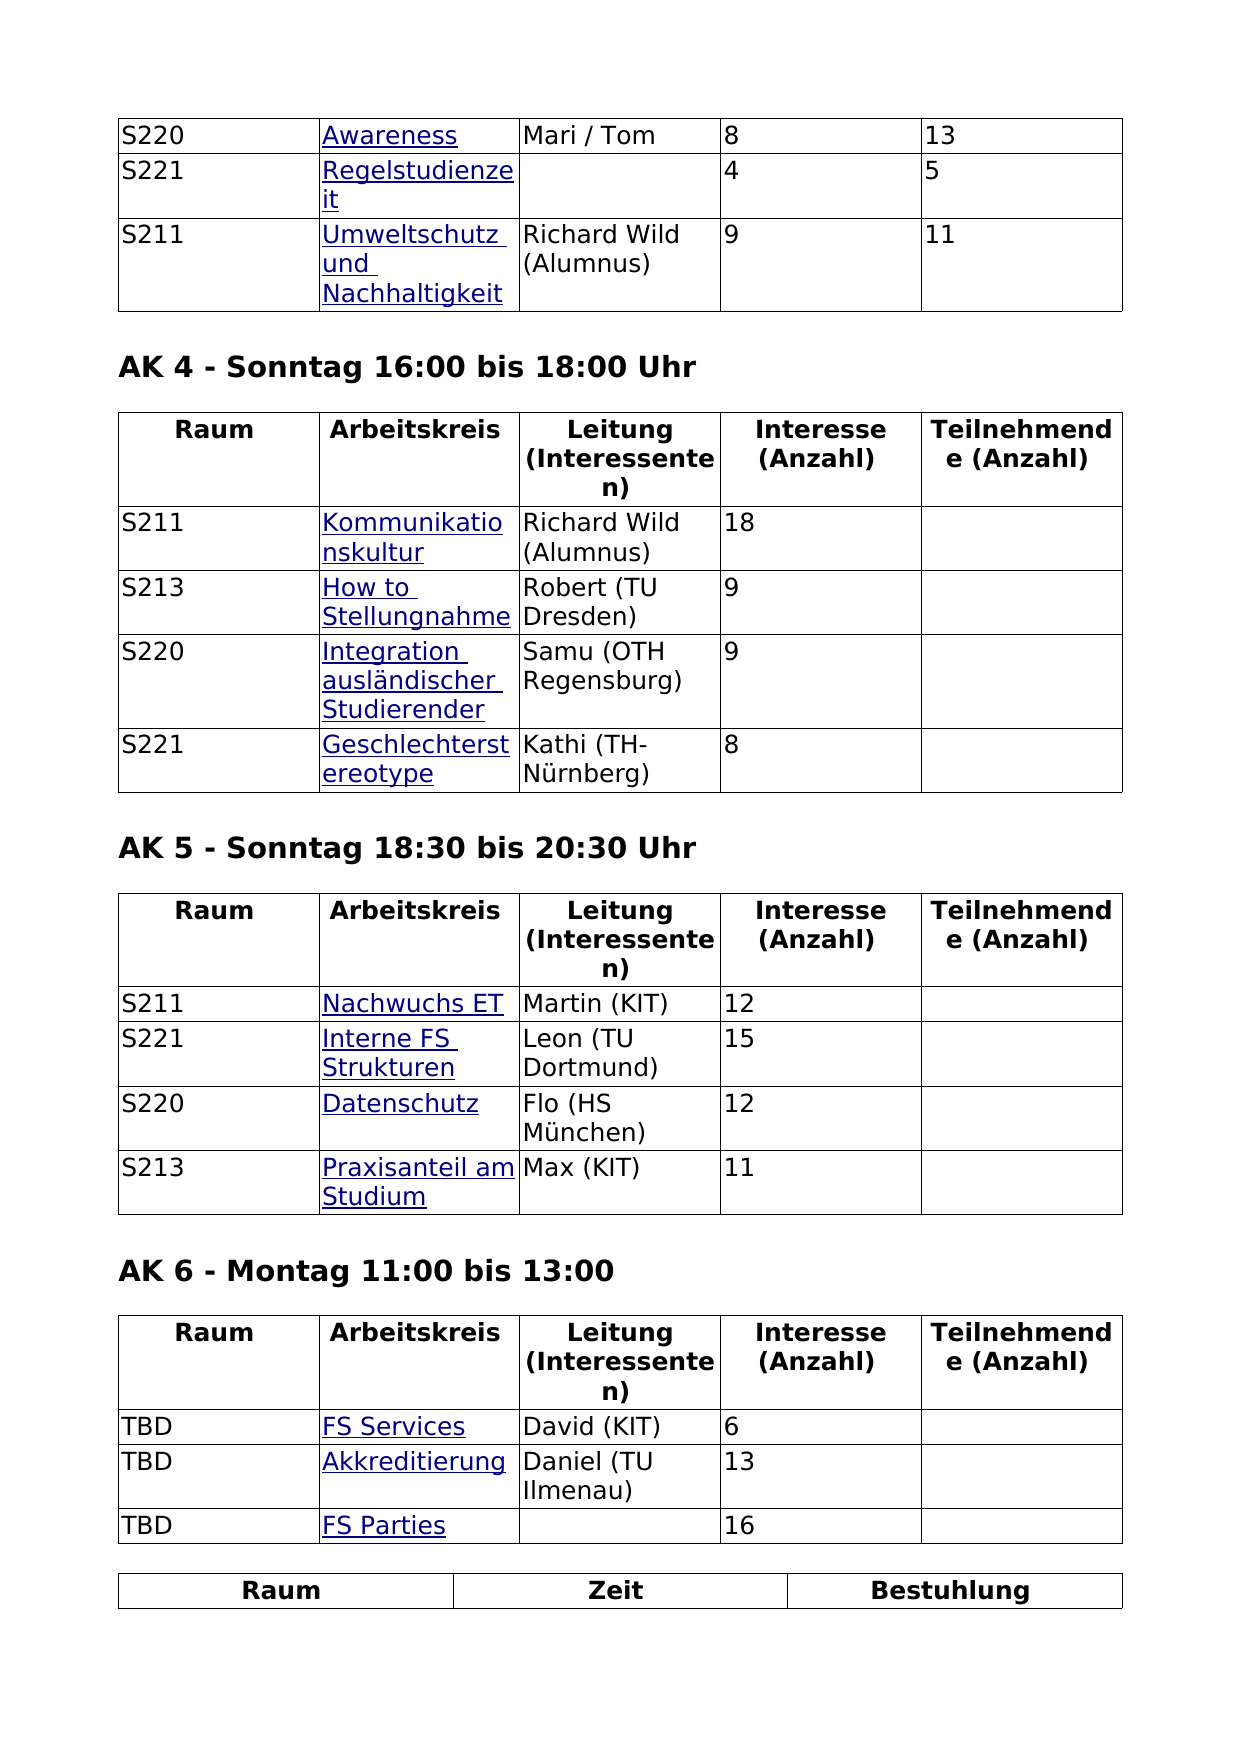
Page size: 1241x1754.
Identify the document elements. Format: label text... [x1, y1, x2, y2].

table_cell Martin (KIT) [520, 987, 720, 1021]
table_header Teilnehmende (Anzahl) [922, 894, 1122, 986]
table_header Raum [119, 413, 319, 506]
table_header Arbeitskreis [320, 1316, 519, 1409]
table_cell S213 [119, 1151, 319, 1214]
table_cell 12 [721, 987, 921, 1021]
table_header Arbeitskreis [320, 894, 519, 986]
table_cell Richard Wild (Alumnus) [520, 219, 720, 311]
table_cell 11 [922, 219, 1122, 311]
table_cell TBD [119, 1445, 319, 1508]
subtitle AK 5 - Sonntag 18:30 bis 20:30 Uhr [118, 832, 1122, 866]
table_cell Flo (HS München) [520, 1087, 720, 1150]
table_cell Robert (TU Dresden) [520, 571, 720, 634]
table_cell S211 [119, 219, 319, 311]
table_header Zeit [454, 1574, 787, 1608]
table_header Raum [119, 1316, 319, 1409]
table_cell Kommunikationskultur [320, 507, 519, 570]
table_header Teilnehmende (Anzahl) [922, 1316, 1122, 1409]
table_cell David (KIT) [520, 1410, 720, 1444]
table_cell [520, 154, 720, 217]
table_cell 13 [922, 119, 1122, 153]
table_header Raum [119, 894, 319, 986]
table_cell Samu (OTH Regensburg) [520, 635, 720, 727]
table_header Raum [119, 1574, 453, 1608]
table_cell S211 [119, 987, 319, 1021]
table_cell Kathi (TH-Nürnberg) [520, 729, 720, 792]
table_cell Richard Wild (Alumnus) [520, 507, 720, 570]
table_cell Nachwuchs ET [320, 987, 519, 1021]
table_header Leitung (Interessenten) [520, 413, 720, 506]
table_cell 9 [721, 571, 921, 634]
table_cell [922, 987, 1122, 1021]
subtitle AK 6 - Montag 11:00 bis 13:00 [118, 1254, 1122, 1288]
table_cell S221 [119, 154, 319, 217]
table_header Leitung (Interessenten) [520, 1316, 720, 1409]
table_cell 11 [721, 1151, 921, 1214]
table_cell Akkreditierung [320, 1445, 519, 1508]
table_cell 15 [721, 1022, 921, 1086]
table_cell FS Parties [320, 1509, 519, 1543]
table_header Interesse (Anzahl) [721, 413, 921, 506]
table_cell [922, 1509, 1122, 1543]
table_cell Geschlechterstereotype [320, 729, 519, 792]
table_cell 4 [721, 154, 921, 217]
table_cell [922, 1087, 1122, 1150]
table_cell FS Services [320, 1410, 519, 1444]
table_cell Max (KIT) [520, 1151, 720, 1214]
table_cell [922, 1151, 1122, 1214]
table_cell S211 [119, 507, 319, 570]
table_cell Awareness [320, 119, 519, 153]
table_cell Praxisanteil am Studium [320, 1151, 519, 1214]
table_cell [922, 1410, 1122, 1444]
table_cell How to Stellungnahme [320, 571, 519, 634]
table_cell Regelstudienzeit [320, 154, 519, 217]
table_cell S213 [119, 571, 319, 634]
table_cell 6 [721, 1410, 921, 1444]
table_cell Umweltschutz und Nachhaltigkeit [320, 219, 519, 311]
table_cell 16 [721, 1509, 921, 1543]
table_cell 5 [922, 154, 1122, 217]
table_cell S220 [119, 1087, 319, 1150]
table_cell 18 [721, 507, 921, 570]
table_cell [922, 571, 1122, 634]
table_cell [922, 507, 1122, 570]
table_cell [520, 1509, 720, 1543]
table_header Interesse (Anzahl) [721, 894, 921, 986]
table_cell 9 [721, 635, 921, 727]
table_header Leitung (Interessenten) [520, 894, 720, 986]
table_cell 8 [721, 729, 921, 792]
table_cell Datenschutz [320, 1087, 519, 1150]
table_cell 8 [721, 119, 921, 153]
table_cell TBD [119, 1410, 319, 1444]
table_cell Integration ausländischer Studierender [320, 635, 519, 727]
table_cell [922, 729, 1122, 792]
table_header Arbeitskreis [320, 413, 519, 506]
table_cell Mari / Tom [520, 119, 720, 153]
subtitle AK 4 - Sonntag 16:00 bis 18:00 Uhr [118, 351, 1122, 385]
table_header Interesse (Anzahl) [721, 1316, 921, 1409]
table_header Teilnehmende (Anzahl) [922, 413, 1122, 506]
table_cell 12 [721, 1087, 921, 1150]
table_cell Leon (TU Dortmund) [520, 1022, 720, 1086]
table_cell Daniel (TU Ilmenau) [520, 1445, 720, 1508]
table_cell [922, 1445, 1122, 1508]
table_cell S220 [119, 635, 319, 727]
table_header Bestuhlung [788, 1574, 1122, 1608]
table_cell S220 [119, 119, 319, 153]
table_cell TBD [119, 1509, 319, 1543]
table_cell S221 [119, 729, 319, 792]
table_cell Interne FS Strukturen [320, 1022, 519, 1086]
table_cell [922, 1022, 1122, 1086]
table_cell S221 [119, 1022, 319, 1086]
table_cell 9 [721, 219, 921, 311]
table_cell 13 [721, 1445, 921, 1508]
table_cell [922, 635, 1122, 727]
